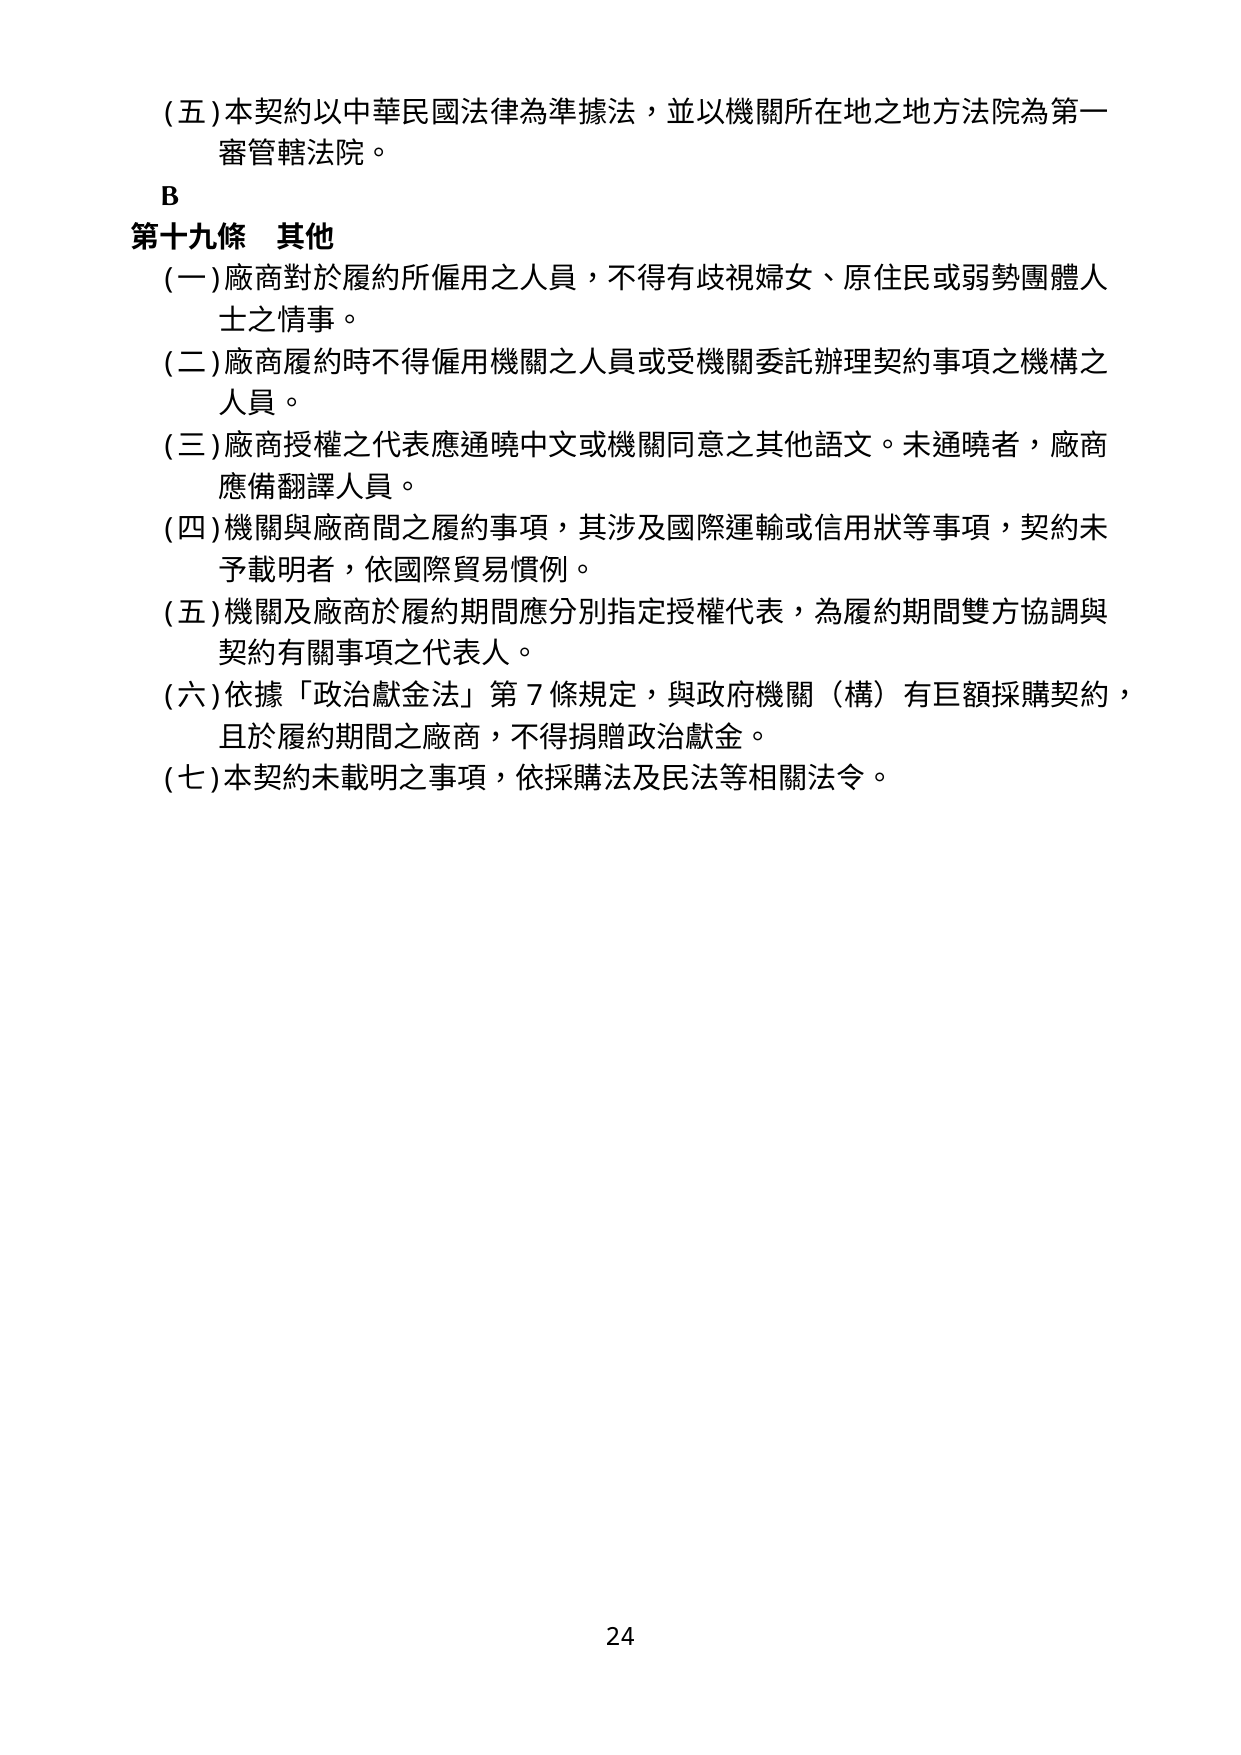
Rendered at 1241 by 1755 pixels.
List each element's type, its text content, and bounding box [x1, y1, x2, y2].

text (七)本契約未載明之事項，依採購法及民法等相關法令。 [159, 755, 1110, 797]
text (四)機關與廠商間之履約事項，其涉及國際運輸或信用狀等事項，契約未予載明者，依國際貿易慣例。 [159, 505, 1110, 589]
text (六)依據「政治獻金法」第7條規定，與政府機關（構）有巨額採購契約，且於履約期間之廠商，不得捐贈政治獻金。 [159, 672, 1110, 755]
text (五)機關及廠商於履約期間應分別指定授權代表，為履約期間雙方協調與契約有關事項之代表人。 [159, 589, 1110, 672]
text (一)廠商對於履約所僱用之人員，不得有歧視婦女、原住民或弱勢團體人士之情事。 [159, 255, 1110, 339]
text (二)廠商履約時不得僱用機關之人員或受機關委託辦理契約事項之機構之人員。 [159, 339, 1110, 422]
text (三)廠商授權之代表應通曉中文或機關同意之其他語文。未通曉者，廠商應備翻譯人員。 [159, 422, 1110, 505]
text  [159, 172, 1110, 214]
text 第十九條 其他 [130, 214, 1110, 255]
text (五)本契約以中華民國法律為準據法，並以機關所在地之地方法院為第一審管轄法院。 [159, 89, 1110, 172]
